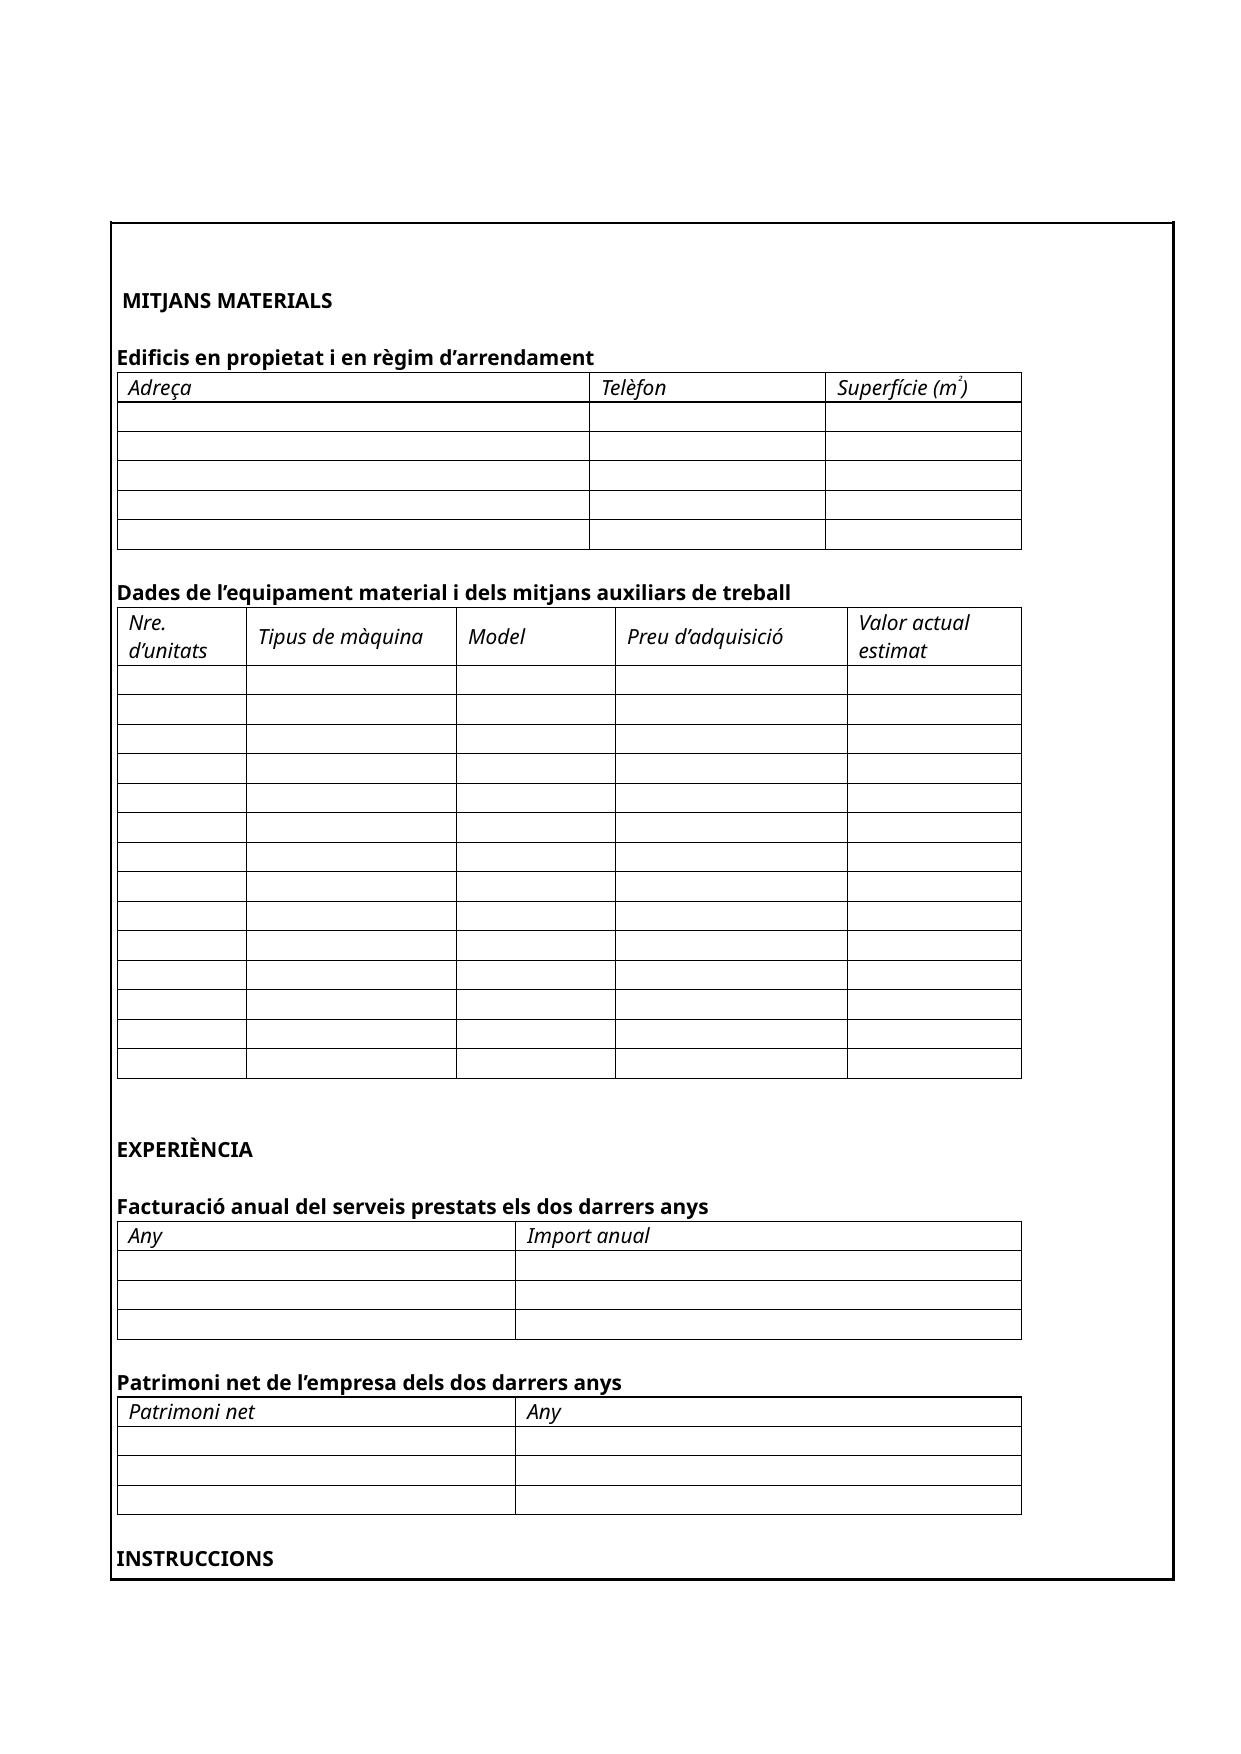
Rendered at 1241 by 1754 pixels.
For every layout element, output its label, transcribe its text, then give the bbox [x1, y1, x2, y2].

table_cell [616, 813, 847, 842]
table_cell [457, 1020, 615, 1048]
table_cell [848, 1049, 1021, 1077]
table_cell [457, 725, 615, 753]
table_cell [247, 872, 456, 901]
table_cell [516, 1251, 1021, 1279]
table_header Valor actual estimat [848, 608, 1021, 665]
table_cell [516, 1427, 1021, 1455]
table_cell [457, 784, 615, 812]
table_cell [247, 813, 456, 842]
table_cell [616, 754, 847, 783]
table_cell [457, 813, 615, 842]
table_cell [848, 666, 1021, 694]
table_cell [457, 843, 615, 871]
table_cell [848, 990, 1021, 1018]
table_header Telèfon [590, 373, 825, 401]
table_cell [826, 403, 1021, 431]
table_cell [118, 1020, 246, 1048]
table_cell [826, 520, 1021, 549]
table_cell [848, 754, 1021, 783]
table_cell [457, 695, 615, 724]
table_cell [826, 461, 1021, 490]
table_header Adreça [118, 373, 589, 401]
table_cell [118, 1427, 515, 1455]
table_cell [590, 432, 825, 460]
table_cell [848, 1020, 1021, 1048]
table_cell [118, 1456, 515, 1485]
table_cell [247, 784, 456, 812]
table_cell [457, 961, 615, 989]
table_cell [590, 461, 825, 490]
table_cell [247, 990, 456, 1018]
table_cell [118, 872, 246, 901]
table_cell [118, 754, 246, 783]
table_cell [826, 432, 1021, 460]
table_cell [457, 666, 615, 694]
table_header MITJANS MATERIALS Edificis en propietat i en règim d’arrendament Dades de l’equipament material i dels mitjans auxiliars de treball EXPERIÈNCIA Facturació anual del serveis prestats els dos darrers anys Patrimoni net de l’empresa dels dos darrers anys INSTRUCCIONS [112, 224, 1172, 1578]
table_cell [616, 666, 847, 694]
table_cell [118, 725, 246, 753]
table_cell [247, 902, 456, 930]
table_cell [826, 491, 1021, 519]
table_cell [118, 1281, 515, 1309]
table_cell [848, 695, 1021, 724]
table_header Import anual [516, 1222, 1021, 1250]
table_cell [247, 666, 456, 694]
table_cell [616, 784, 847, 812]
table_cell [118, 403, 589, 431]
table_cell [848, 931, 1021, 959]
table_cell [457, 754, 615, 783]
table_cell [616, 695, 847, 724]
table_cell [118, 695, 246, 724]
table_cell [590, 403, 825, 431]
table_cell [616, 1049, 847, 1077]
table_cell [118, 520, 589, 549]
table_cell [118, 666, 246, 694]
table_cell [516, 1456, 1021, 1485]
table_cell [848, 902, 1021, 930]
table_cell [118, 843, 246, 871]
table_cell [590, 520, 825, 549]
table_cell [848, 725, 1021, 753]
table_cell [118, 813, 246, 842]
table_cell [616, 872, 847, 901]
table_cell [247, 754, 456, 783]
table_cell [118, 902, 246, 930]
table_cell [590, 491, 825, 519]
table_cell [118, 990, 246, 1018]
table_cell [118, 1251, 515, 1279]
table_cell [616, 1020, 847, 1048]
table_cell [457, 1049, 615, 1077]
table_header Preu d’adquisició [616, 608, 847, 665]
table_cell [457, 990, 615, 1018]
table_cell [457, 872, 615, 901]
table_cell [457, 902, 615, 930]
table_cell [247, 961, 456, 989]
table_cell [118, 1486, 515, 1514]
table_cell [457, 931, 615, 959]
table_cell [848, 843, 1021, 871]
table_cell [616, 725, 847, 753]
table_cell [247, 1049, 456, 1077]
table_cell [848, 784, 1021, 812]
table_header Nre. d’unitats [118, 608, 246, 665]
table_cell [247, 843, 456, 871]
table_cell [118, 432, 589, 460]
table_cell [616, 931, 847, 959]
table_cell [118, 931, 246, 959]
table_cell [616, 902, 847, 930]
table_cell [118, 784, 246, 812]
table_cell [616, 843, 847, 871]
table_header Any [516, 1398, 1021, 1426]
table_header Superfície (m²) [826, 373, 1021, 401]
table_cell [848, 961, 1021, 989]
table_cell [247, 695, 456, 724]
table_cell [247, 1020, 456, 1048]
table_cell [118, 461, 589, 490]
table_header Any [118, 1222, 515, 1250]
table_cell [616, 961, 847, 989]
table_cell [516, 1310, 1021, 1338]
table_cell [118, 1310, 515, 1338]
table_cell [118, 491, 589, 519]
table_cell [516, 1281, 1021, 1309]
table_cell [247, 931, 456, 959]
table_cell [118, 1049, 246, 1077]
table_cell [247, 725, 456, 753]
table_header Model [457, 608, 615, 665]
table_cell [516, 1486, 1021, 1514]
table_cell [616, 990, 847, 1018]
table_header Tipus de màquina [247, 608, 456, 665]
table_cell [118, 961, 246, 989]
table_cell [848, 813, 1021, 842]
table_cell [848, 872, 1021, 901]
table_header Patrimoni net [118, 1398, 515, 1426]
